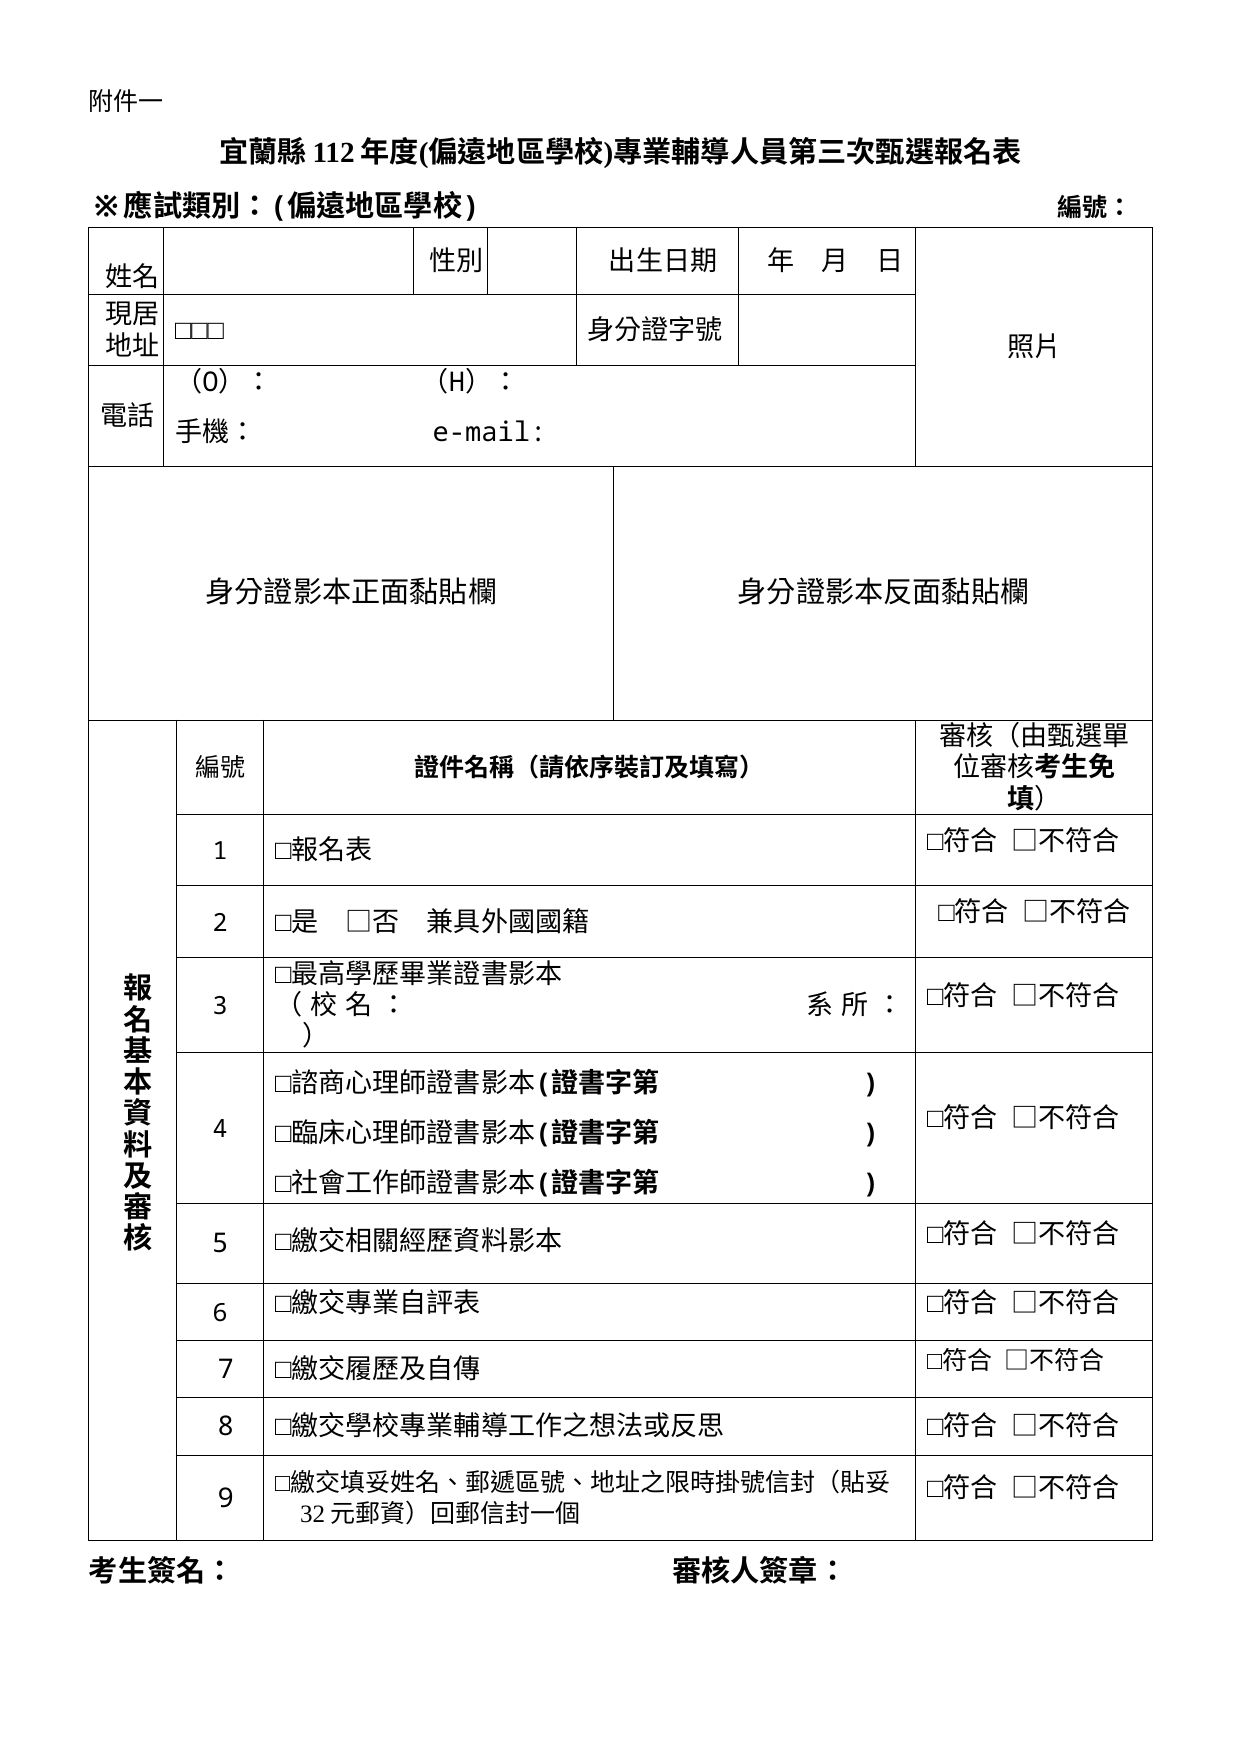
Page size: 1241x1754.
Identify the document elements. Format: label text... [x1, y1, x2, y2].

table_cell （O）： （H）： 手機： e-mail: [164, 366, 915, 466]
table_header [164, 228, 413, 294]
table_cell □是 □否 兼具外國國籍 [264, 886, 915, 957]
table_cell □符合 □不符合 [916, 1284, 1152, 1340]
table_cell 6 [177, 1284, 263, 1340]
table_header [488, 228, 576, 294]
table_cell 2 [177, 886, 263, 957]
table_cell □繳交專業自評表 [264, 1284, 915, 1340]
table_cell 現居地址 [89, 295, 163, 365]
table_header 姓名 [89, 228, 163, 294]
table_cell □符合 □不符合 [916, 958, 1152, 1052]
table_cell 編號 [177, 721, 263, 814]
table_cell □符合 □不符合 [916, 815, 1152, 885]
table_cell □報名表 [264, 815, 915, 885]
table_cell □符合 □不符合 [916, 1204, 1152, 1283]
table_cell 身分證影本反面黏貼欄 [614, 467, 1152, 719]
table_header 性別 [414, 228, 487, 294]
table_cell □符合 □不符合 [916, 1341, 1152, 1397]
table_cell □符合 □不符合 [916, 886, 1152, 957]
table_cell □□□ [164, 295, 576, 365]
table_cell 1 [177, 815, 263, 885]
text 考生簽名： 審核人簽章： [89, 1541, 1152, 1591]
table_cell 4 [177, 1053, 263, 1203]
text ※應試類別：(偏遠地區學校) 編號： [89, 173, 1152, 227]
table_cell 3 [177, 958, 263, 1052]
table_cell 7 [177, 1341, 263, 1397]
table_cell 身分證字號 [577, 295, 738, 365]
table_cell □繳交填妥姓名、郵遞區號、地址之限時掛號信封（貼妥32元郵資）回郵信封一個 [264, 1456, 915, 1540]
table_header 照片 [916, 228, 1152, 466]
table_cell 電話 [89, 366, 163, 466]
table_cell □符合 □不符合 [916, 1456, 1152, 1540]
table_cell 9 [177, 1456, 263, 1540]
table_cell □符合 □不符合 [916, 1053, 1152, 1203]
table_cell 8 [177, 1398, 263, 1455]
table_header 出生日期 [577, 228, 738, 294]
table_cell 5 [177, 1204, 263, 1283]
table_cell □繳交學校專業輔導工作之想法或反思 [264, 1398, 915, 1455]
table_cell 證件名稱（請依序裝訂及填寫） [264, 721, 915, 814]
table_header 年 月 日 [739, 228, 915, 294]
table_cell 身分證影本正面黏貼欄 [89, 467, 613, 719]
table_cell 審核（由甄選單位審核考生免填） [916, 721, 1152, 814]
table_cell □繳交相關經歷資料影本 [264, 1204, 915, 1283]
table_cell □諮商心理師證書影本(證書字第 ) □臨床心理師證書影本(證書字第 ) □社會工作師證書影本(證書字第 ) [264, 1053, 915, 1203]
text 宜蘭縣112年度(偏遠地區學校)專業輔導人員第三次甄選報名表 [89, 119, 1152, 173]
table_cell □繳交履歷及自傳 [264, 1341, 915, 1397]
table_cell □最高學歷畢業證書影本 （校名： 系所： ） [264, 958, 915, 1052]
table_cell [739, 295, 915, 365]
table_cell □符合 □不符合 [916, 1398, 1152, 1455]
table_cell 報 名 基 本 資 料 及 審 核 [89, 721, 176, 1540]
text 附件一 [89, 75, 1152, 119]
